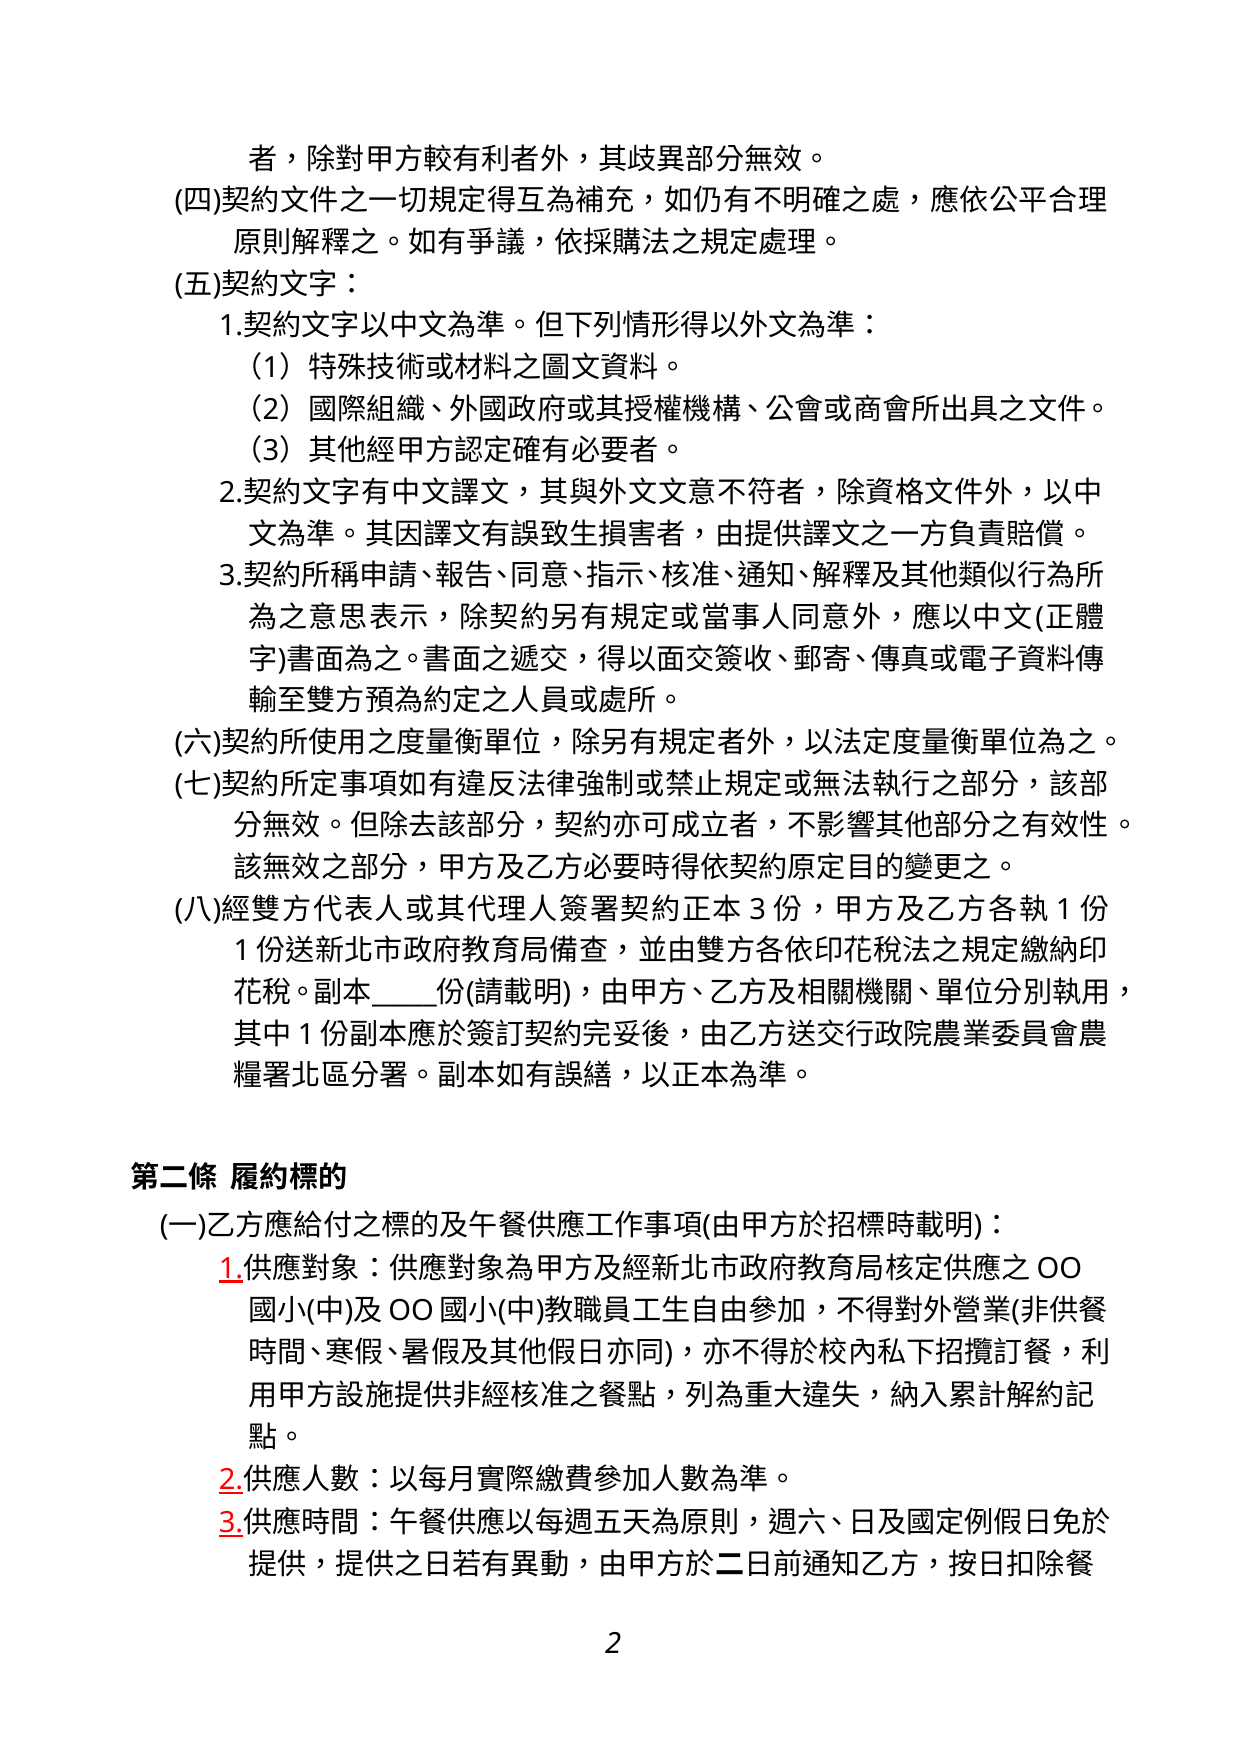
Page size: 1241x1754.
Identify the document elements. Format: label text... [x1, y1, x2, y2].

list 供應人數：以每月實際繳費參加人數為準。 [218, 1456, 1110, 1498]
list 契約所稱申請、報告、同意、指示、核准、通知、解釋及其他類似行為所為之意思表示，除契約另有規定或當事人同意外，應以中文(正體字)書面為之。書面之遞交，得以面交簽收、郵寄、傳真或電子資料傳輸至雙方預為約定之人員或處所。 [218, 552, 1104, 719]
list 者，除對甲方較有利者外，其歧異部分無效。 [218, 136, 1104, 177]
list 供應對象：供應對象為甲方及經新北市政府教育局核定供應之OO國小(中)及OO國小(中)教職員工生自由參加，不得對外營業(非供餐時間、寒假、暑假及其他假日亦同)，亦不得於校內私下招攬訂餐，利用甲方設施提供非經核准之餐點，列為重大違失，納入累計解約記點。 [218, 1244, 1110, 1456]
list 契約文字： [174, 261, 1110, 302]
list 國際組織、外國政府或其授權機構、公會或商會所出具之文件。 [233, 386, 1110, 427]
list 供應時間：午餐供應以每週五天為原則，週六、日及國定例假日免於提供，提供之日若有異動，由甲方於二日前通知乙方，按日扣除餐費。 [218, 1498, 1110, 1583]
list 契約所使用之度量衡單位，除另有規定者外，以法定度量衡單位為之。 [174, 719, 1110, 761]
list 乙方應給付之標的及午餐供應工作事項(由甲方於招標時載明)： [159, 1202, 1110, 1244]
list 契約文字以中文為準。但下列情形得以外文為準： [218, 302, 1104, 344]
list 契約所定事項如有違反法律強制或禁止規定或無法執行之部分，該部分無效。但除去該部分，契約亦可成立者，不影響其他部分之有效性。該無效之部分，甲方及乙方必要時得依契約原定目的變更之。 [174, 761, 1110, 886]
list 其他經甲方認定確有必要者。 [233, 427, 1110, 469]
list 契約文字有中文譯文，其與外文文意不符者，除資格文件外，以中文為準。其因譯文有誤致生損害者，由提供譯文之一方負責賠償。 [218, 469, 1104, 552]
list 特殊技術或材料之圖文資料。 [233, 344, 1110, 386]
list 經雙方代表人或其代理人簽署契約正本3份，甲方及乙方各執1份，1份送新北市政府教育局備查，並由雙方各依印花稅法之規定繳納印花稅。副本_____份(請載明)，由甲方、乙方及相關機關、單位分別執用，其中1份副本應於簽訂契約完妥後，由乙方送交行政院農業委員會農糧署北區分署。副本如有誤繕，以正本為準。 [174, 886, 1110, 1094]
text 第二條 履約標的 [130, 1154, 1110, 1196]
list 契約文件之一切規定得互為補充，如仍有不明確之處，應依公平合理原則解釋之。如有爭議，依採購法之規定處理。 [174, 177, 1110, 261]
